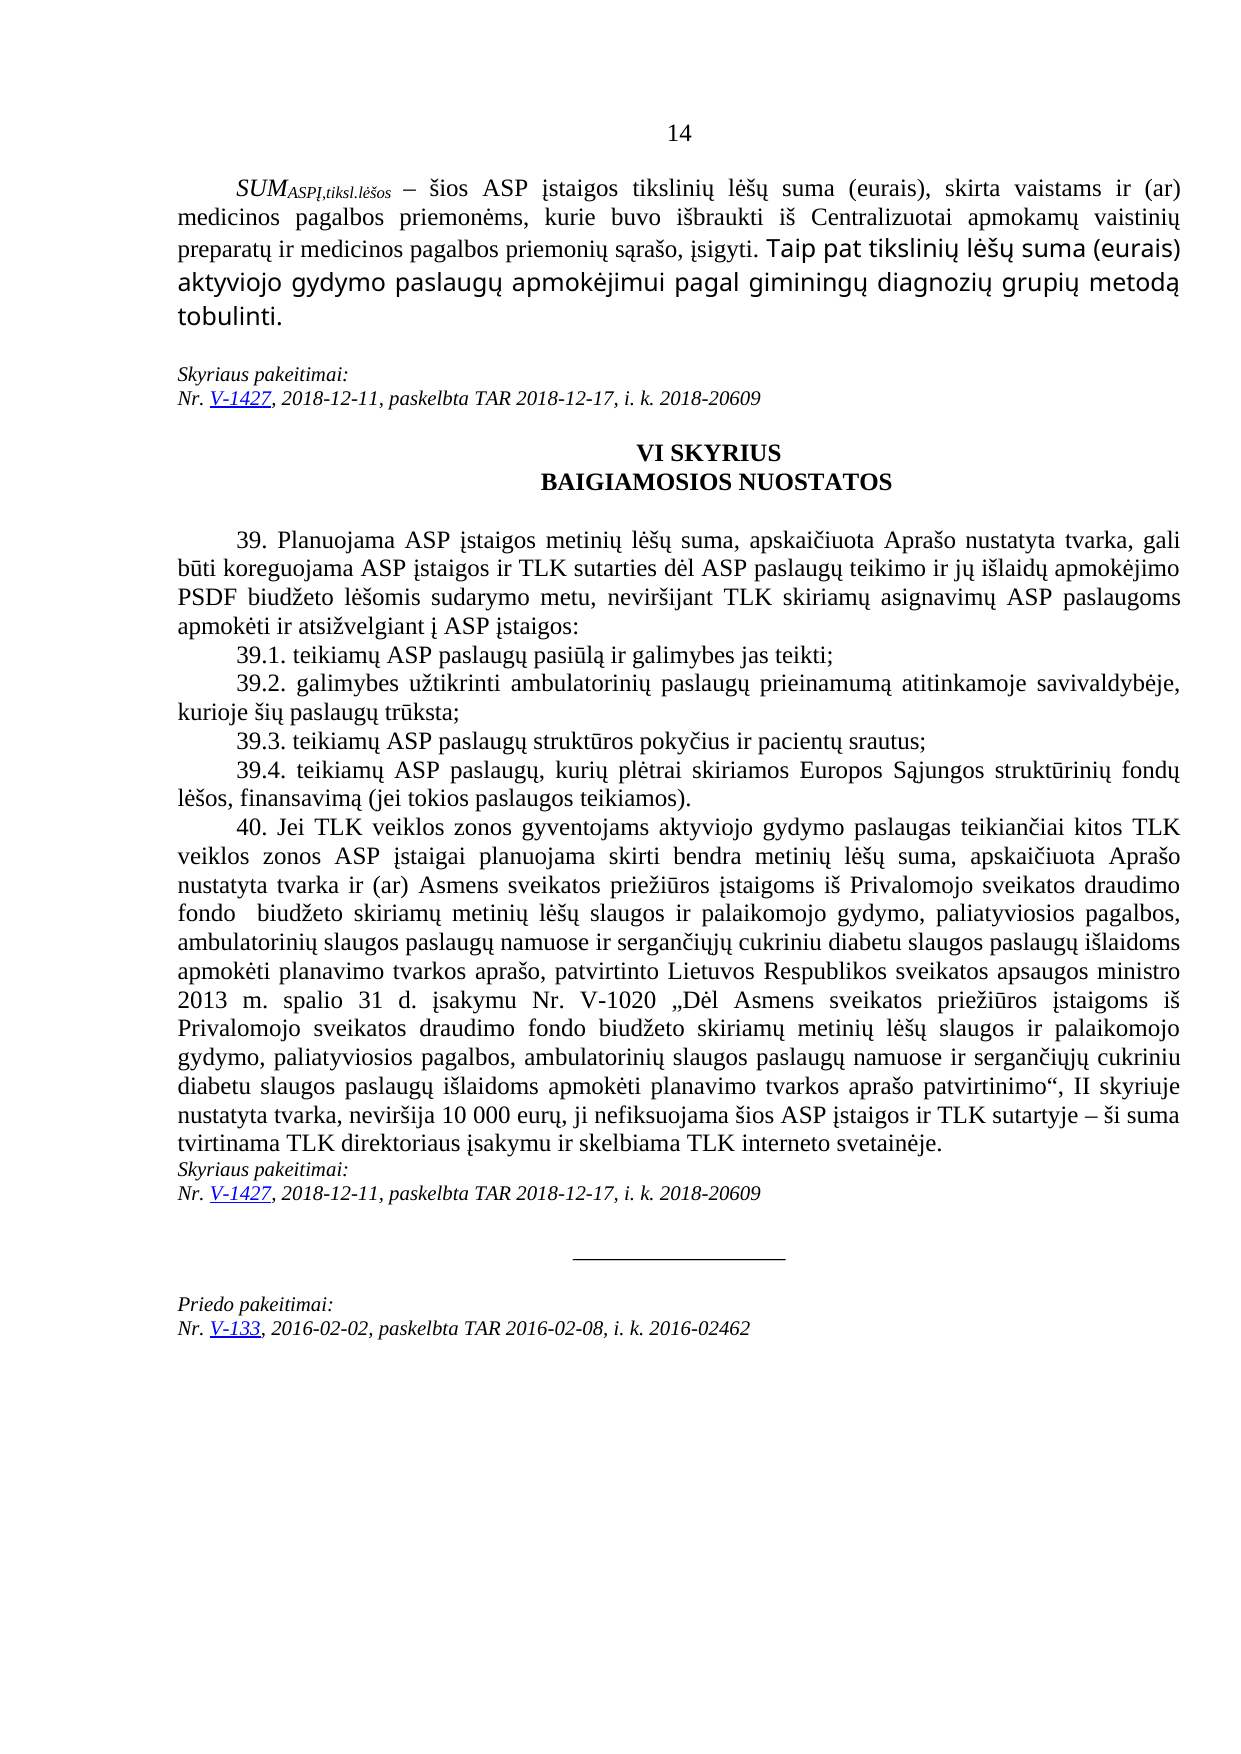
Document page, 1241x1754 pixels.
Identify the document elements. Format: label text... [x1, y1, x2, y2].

text Skyriaus pakeitimai: [177, 1157, 1181, 1181]
text 39.4. teikiamų ASP paslaugų, kurių plėtrai skiriamos Europos Sąjungos struktūrinių fondų lėšos, finansavimą (jei tokios paslaugos teikiamos). [177, 755, 1181, 812]
text 39.1. teikiamų ASP paslaugų pasiūlą ir galimybes jas teikti; [236, 640, 1181, 668]
text Priedo pakeitimai: [177, 1292, 1181, 1316]
text Nr. V-133, 2016-02-02, paskelbta TAR 2016-02-08, i. k. 2016-02462 [177, 1316, 1181, 1340]
text 39.3. teikiamų ASP paslaugų struktūros pokyčius ir pacientų srautus; [177, 726, 1181, 755]
text 40. Jei TLK veiklos zonos gyventojams aktyviojo gydymo paslaugas teikiančiai kitos TLK veiklos zonos ASP įstaigai planuojama skirti bendra metinių lėšų suma, apskaičiuota Aprašo nustatyta tvarka ir (ar) Asmens sveikatos priežiūros įstaigoms iš Privalomojo sveikatos draudimo fondo biudžeto skiriamų metinių lėšų slaugos ir palaikomojo gydymo, paliatyviosios pagalbos, ambulatorinių slaugos paslaugų namuose ir sergančiųjų cukriniu diabetu slaugos paslaugų išlaidoms apmokėti planavimo tvarkos aprašo, patvirtinto Lietuvos Respublikos sveikatos apsaugos ministro 2013 m. spalio 31 d. įsakymu Nr. V-1020 „Dėl Asmens sveikatos priežiūros įstaigoms iš Privalomojo sveikatos draudimo fondo biudžeto skiriamų metinių lėšų slaugos ir palaikomojo gydymo, paliatyviosios pagalbos, ambulatorinių slaugos paslaugų namuose ir sergančiųjų cukriniu diabetu slaugos paslaugų išlaidoms apmokėti planavimo tvarkos aprašo patvirtinimo“, II skyriuje nustatyta tvarka, neviršija 10 000 eurų, ji nefiksuojama šios ASP įstaigos ir TLK sutartyje – ši suma tvirtinama TLK direktoriaus įsakymu ir skelbiama TLK interneto svetainėje. [177, 812, 1181, 1157]
text 39.2. galimybes užtikrinti ambulatorinių paslaugų prieinamumą atitinkamoje savivaldybėje, kurioje šių paslaugų trūksta; [177, 668, 1181, 726]
text 39. Planuojama ASP įstaigos metinių lėšų suma, apskaičiuota Aprašo nustatyta tvarka, gali būti koreguojama ASP įstaigos ir TLK sutarties dėl ASP paslaugų teikimo ir jų išlaidų apmokėjimo PSDF biudžeto lėšomis sudarymo metu, neviršijant TLK skiriamų asignavimų ASP paslaugoms apmokėti ir atsižvelgiant į ASP įstaigos: [177, 525, 1181, 640]
text SUMASPĮ,tiksl.lėšos – šios ASP įstaigos tikslinių lėšų suma (eurais), skirta vaistams ir (ar) medicinos pagalbos priemonėms, kurie buvo išbraukti iš Centralizuotai apmokamų vaistinių preparatų ir medicinos pagalbos priemonių sąrašo, įsigyti. Taip pat tikslinių lėšų suma (eurais) aktyviojo gydymo paslaugų apmokėjimui pagal giminingų diagnozių grupių metodą tobulinti. [177, 173, 1181, 333]
text BAIGIAMOSIOS NUOSTATOS [252, 467, 1181, 496]
text VI SKYRIUS [236, 438, 1181, 467]
text Nr. V-1427, 2018-12-11, paskelbta TAR 2018-12-17, i. k. 2018-20609 [177, 386, 1181, 410]
text Skyriaus pakeitimai: [177, 362, 1181, 386]
text Nr. V-1427, 2018-12-11, paskelbta TAR 2018-12-17, i. k. 2018-20609 [177, 1181, 1181, 1205]
text _________________ [177, 1234, 1181, 1263]
